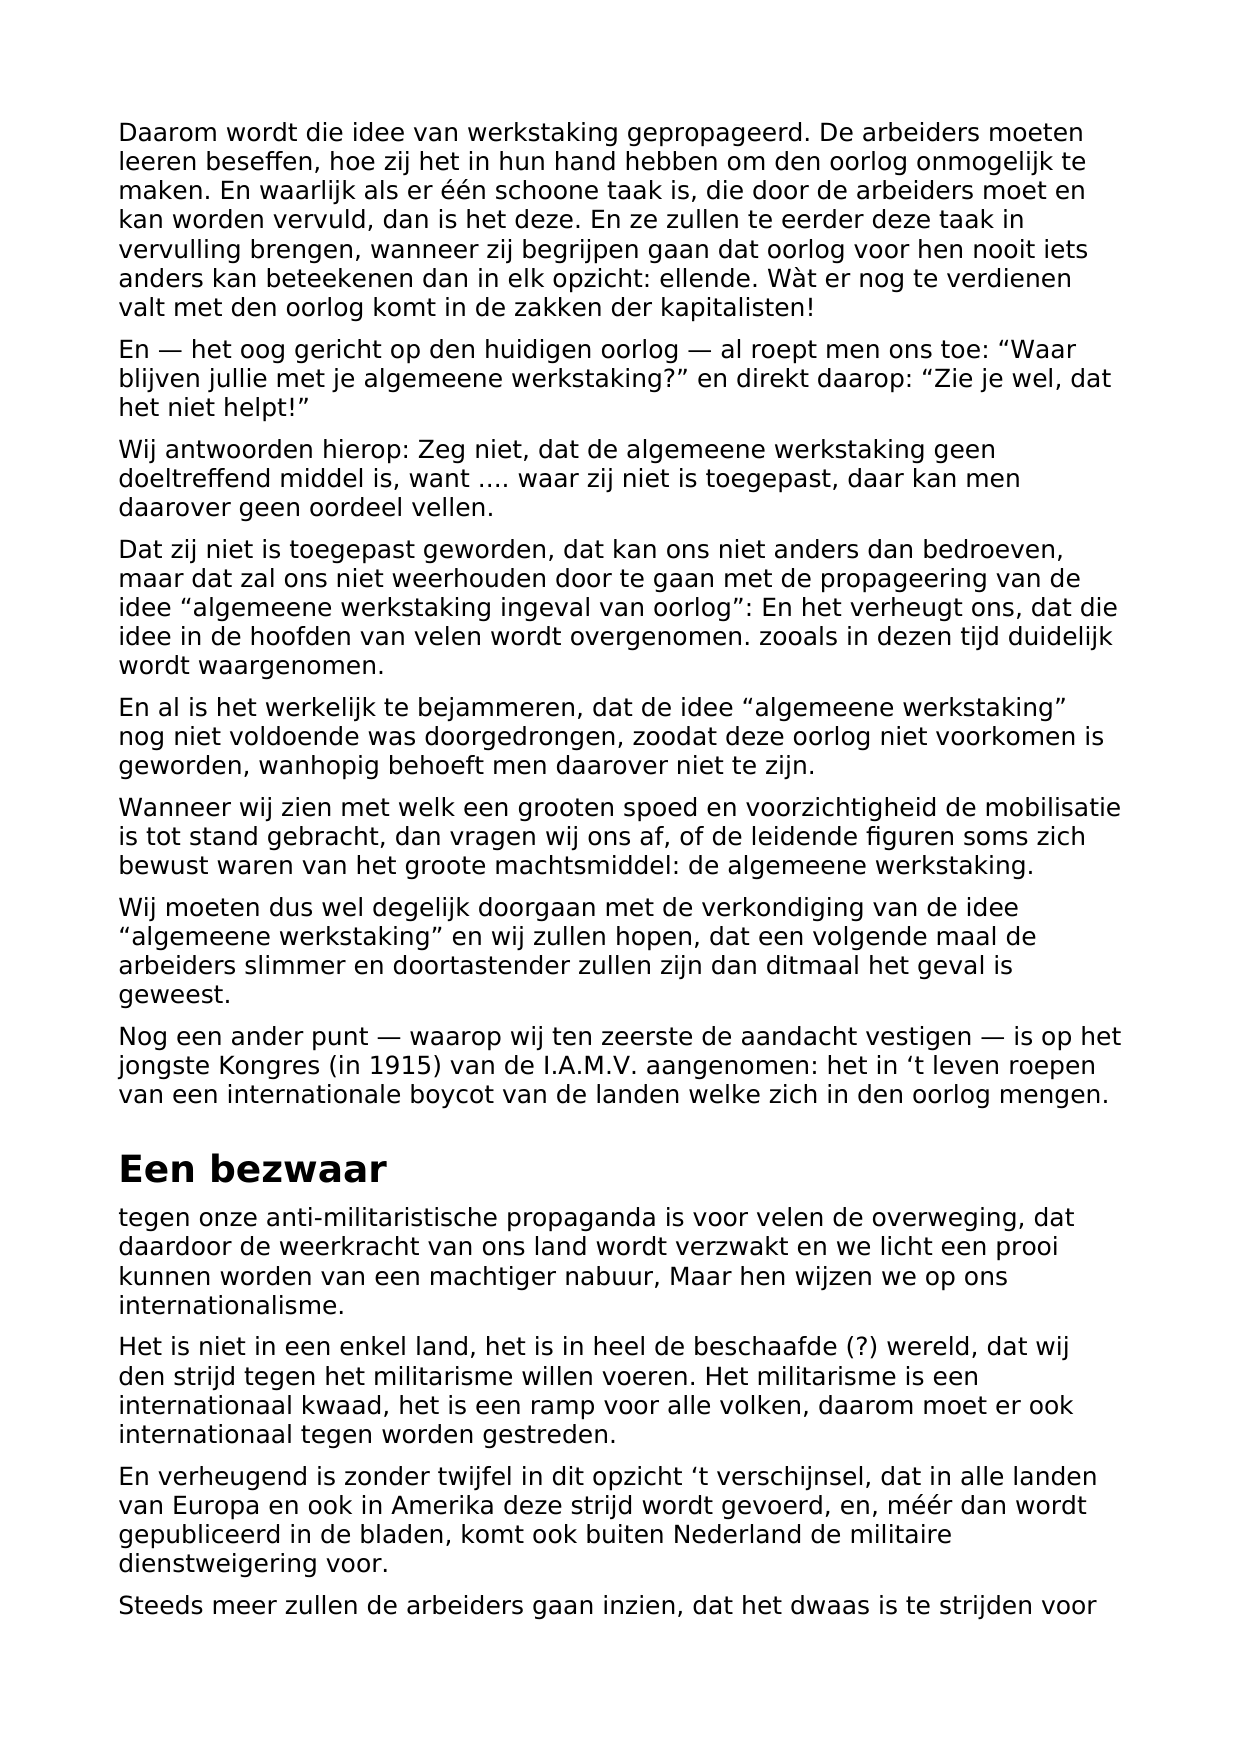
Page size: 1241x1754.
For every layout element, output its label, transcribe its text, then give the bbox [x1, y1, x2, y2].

text Wij moeten dus wel degelijk doorgaan met de verkondiging van de idee “algemeene werkstaking” en wij zullen hopen, dat een volgende maal de arbeiders slimmer en doortastender zullen zijn dan ditmaal het geval is geweest. [118, 893, 1122, 1010]
text Het is niet in een enkel land, het is in heel de beschaafde (?) wereld, dat wij den strijd tegen het militarisme willen voeren. Het militarisme is een internationaal kwaad, het is een ramp voor alle volken, daarom moet er ook internationaal tegen worden gestreden. [118, 1333, 1122, 1449]
text En al is het werkelijk te bejammeren, dat de idee “algemeene werkstaking” nog niet voldoende was doorgedrongen, zoodat deze oorlog niet voorkomen is geworden, wanhopig behoeft men daarover niet te zijn. [118, 693, 1122, 781]
text En — het oog gericht op den huidigen oorlog — al roept men ons toe: “Waar blijven jullie met je algemeene werkstaking?” en direkt daarop: “Zie je wel, dat het niet helpt!” [118, 335, 1122, 422]
text Steeds meer zullen de arbeiders gaan inzien, dat het dwaas is te strijden voor [118, 1591, 1122, 1620]
text Wij antwoorden hierop: Zeg niet, dat de algemeene werkstaking geen doeltreffend middel is, want .... waar zij niet is toegepast, daar kan men daarover geen oordeel vellen. [118, 435, 1122, 522]
text Dat zij niet is toegepast geworden, dat kan ons niet anders dan bedroeven, maar dat zal ons niet weerhouden door te gaan met de propageering van de idee “algemeene werkstaking ingeval van oorlog”: En het verheugt ons, dat die idee in de hoofden van velen wordt overgenomen. zooals in dezen tijd duidelijk wordt waargenomen. [118, 535, 1122, 681]
subtitle Een bezwaar [118, 1147, 1122, 1191]
text Wanneer wij zien met welk een grooten spoed en voorzichtigheid de mobilisatie is tot stand gebracht, dan vragen wij ons af, of de leidende figuren soms zich bewust waren van het groote machtsmiddel: de algemeene werkstaking. [118, 793, 1122, 881]
text Nog een ander punt — waarop wij ten zeerste de aandacht vestigen — is op het jongste Kongres (in 1915) van de I.A.M.V. aangenomen: het in ‘t leven roepen van een internationale boycot van de landen welke zich in den oorlog mengen. [118, 1022, 1122, 1110]
text Daarom wordt die idee van werkstaking gepropageerd. De arbeiders moeten leeren beseffen, hoe zij het in hun hand hebben om den oorlog onmogelijk te maken. En waarlijk als er één schoone taak is, die door de arbeiders moet en kan worden vervuld, dan is het deze. En ze zullen te eerder deze taak in vervulling brengen, wanneer zij begrijpen gaan dat oorlog voor hen nooit iets anders kan beteekenen dan in elk opzicht: ellende. Wàt er nog te verdienen valt met den oorlog komt in de zakken der kapitalisten! [118, 118, 1122, 322]
text tegen onze anti-militaristische propaganda is voor velen de overweging, dat daardoor de weerkracht van ons land wordt verzwakt en we licht een prooi kunnen worden van een machtiger nabuur, Maar hen wijzen we op ons internationalisme. [118, 1203, 1122, 1320]
text En verheugend is zonder twijfel in dit opzicht ‘t verschijnsel, dat in alle landen van Europa en ook in Amerika deze strijd wordt gevoerd, en, méér dan wordt gepubliceerd in de bladen, komt ook buiten Nederland de militaire dienstweigering voor. [118, 1462, 1122, 1578]
